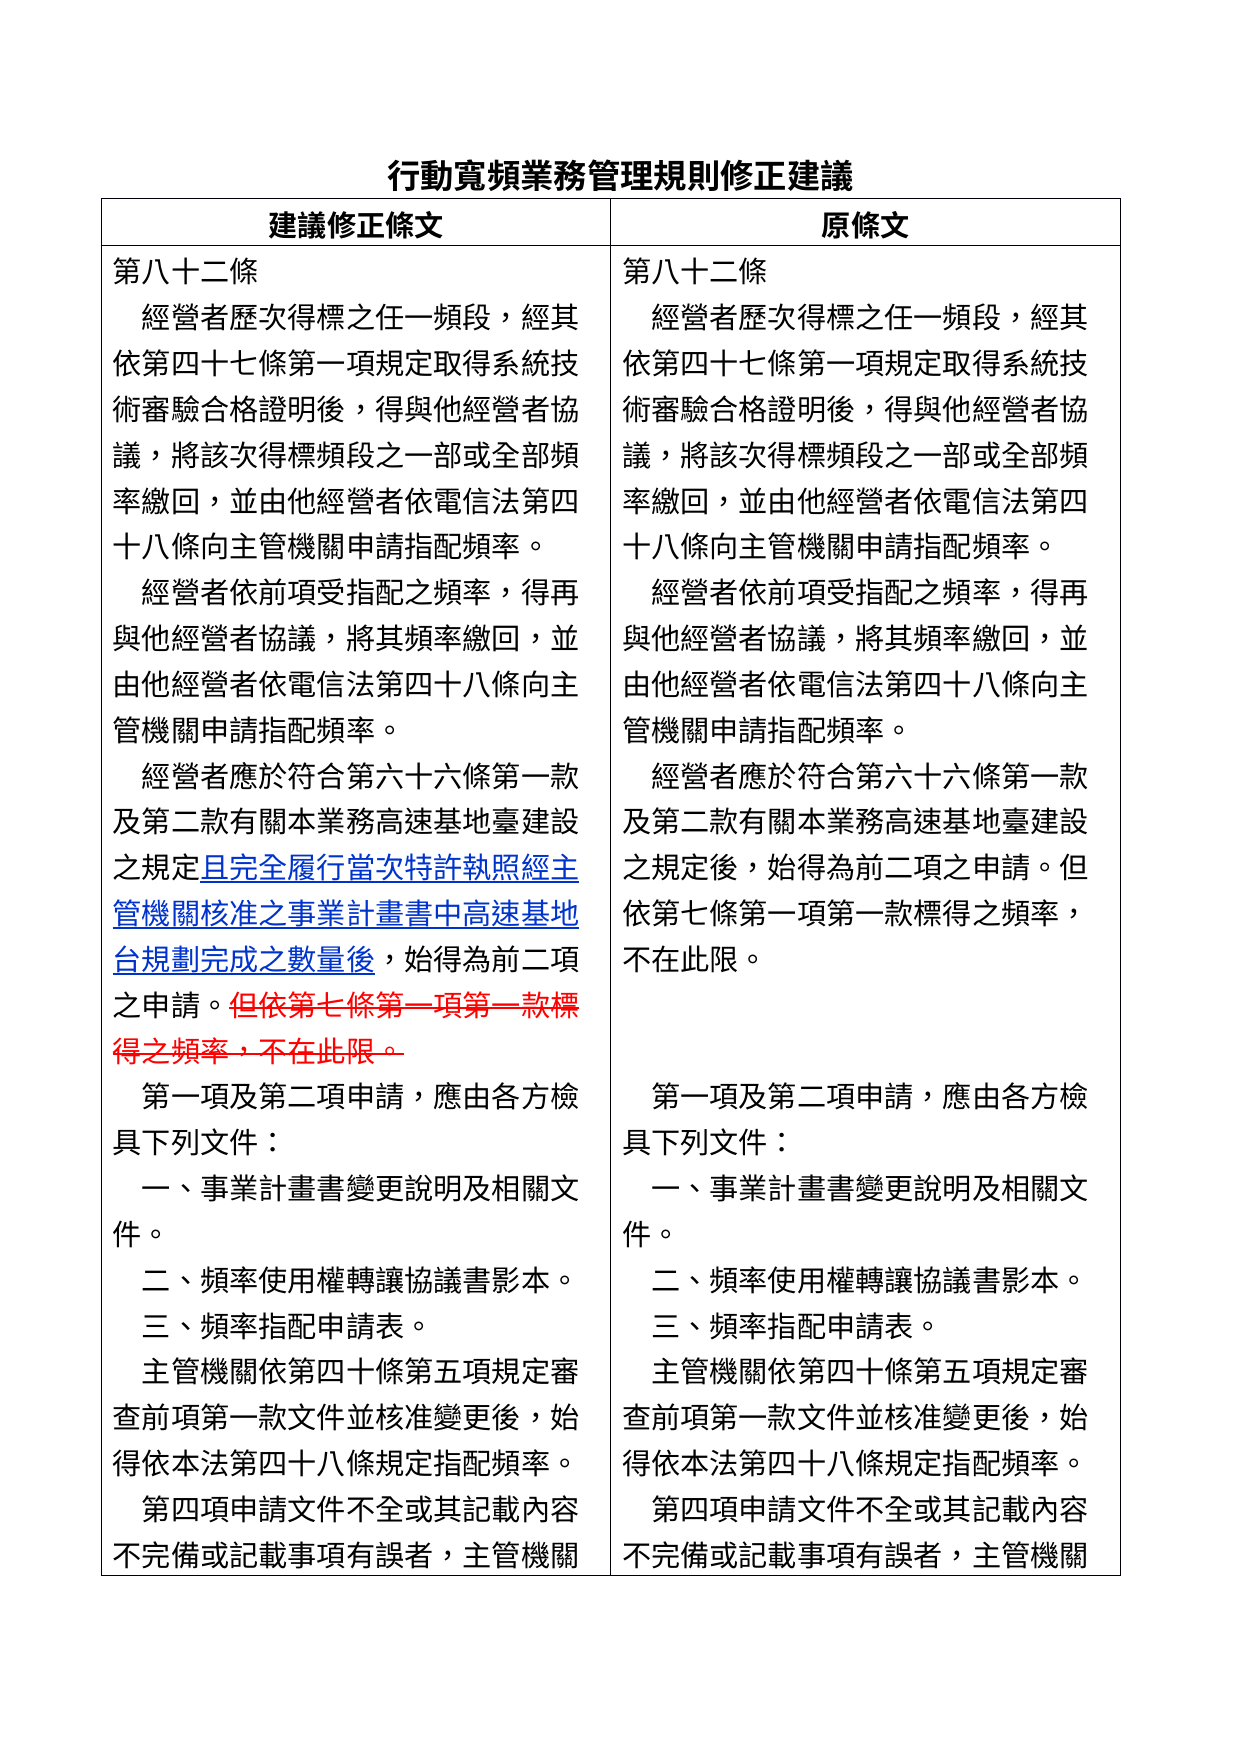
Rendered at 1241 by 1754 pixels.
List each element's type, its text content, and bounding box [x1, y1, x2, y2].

table_header 原條文 [611, 199, 1120, 245]
table_cell 第八十二條 經營者歷次得標之任一頻段，經其依第四十七條第一項規定取得系統技術審驗合格證明後，得與他經營者協議，將該次得標頻段之一部或全部頻率繳回，並由他經營者依電信法第四十八條向主管機關申請指配頻率。 經營者依前項受指配之頻率，得再與他經營者協議，將其頻率繳回，並由他經營者依電信法第四十八條向主管機關申請指配頻率。 經營者應於符合第六十六條第一款及第二款有關本業務高速基地臺建設之規定且完全履行當次特許執照經主管機關核准之事業計畫書中高速基地台規劃完成之數量後，始得為前二項之申請。但依第七條第一項第一款標得之頻率，不在此限。 第一項及第二項申請，應由各方檢具下列文件： 一、事業計畫書變更說明及相關文件。 二、頻率使用權轉讓協議書影本。 三、頻率指配申請表。 主管機關依第四十條第五項規定審查前項第一款文件並核准變更後，始得依本法第四十八條規定指配頻率。 第四項申請文件不全或其記載內容不完備或記載事項有誤者，主管機關 [102, 246, 610, 1575]
text 行動寬頻業務管理規則修正建議 [112, 150, 1128, 198]
table_header 建議修正條文 [102, 199, 610, 245]
table_cell 第八十二條 經營者歷次得標之任一頻段，經其依第四十七條第一項規定取得系統技術審驗合格證明後，得與他經營者協議，將該次得標頻段之一部或全部頻率繳回，並由他經營者依電信法第四十八條向主管機關申請指配頻率。 經營者依前項受指配之頻率，得再與他經營者協議，將其頻率繳回，並由他經營者依電信法第四十八條向主管機關申請指配頻率。 經營者應於符合第六十六條第一款及第二款有關本業務高速基地臺建設之規定後，始得為前二項之申請。但依第七條第一項第一款標得之頻率，不在此限。 第一項及第二項申請，應由各方檢具下列文件： 一、事業計畫書變更說明及相關文件。 二、頻率使用權轉讓協議書影本。 三、頻率指配申請表。 主管機關依第四十條第五項規定審查前項第一款文件並核准變更後，始得依本法第四十八條規定指配頻率。 第四項申請文件不全或其記載內容不完備或記載事項有誤者，主管機關 [611, 246, 1120, 1575]
